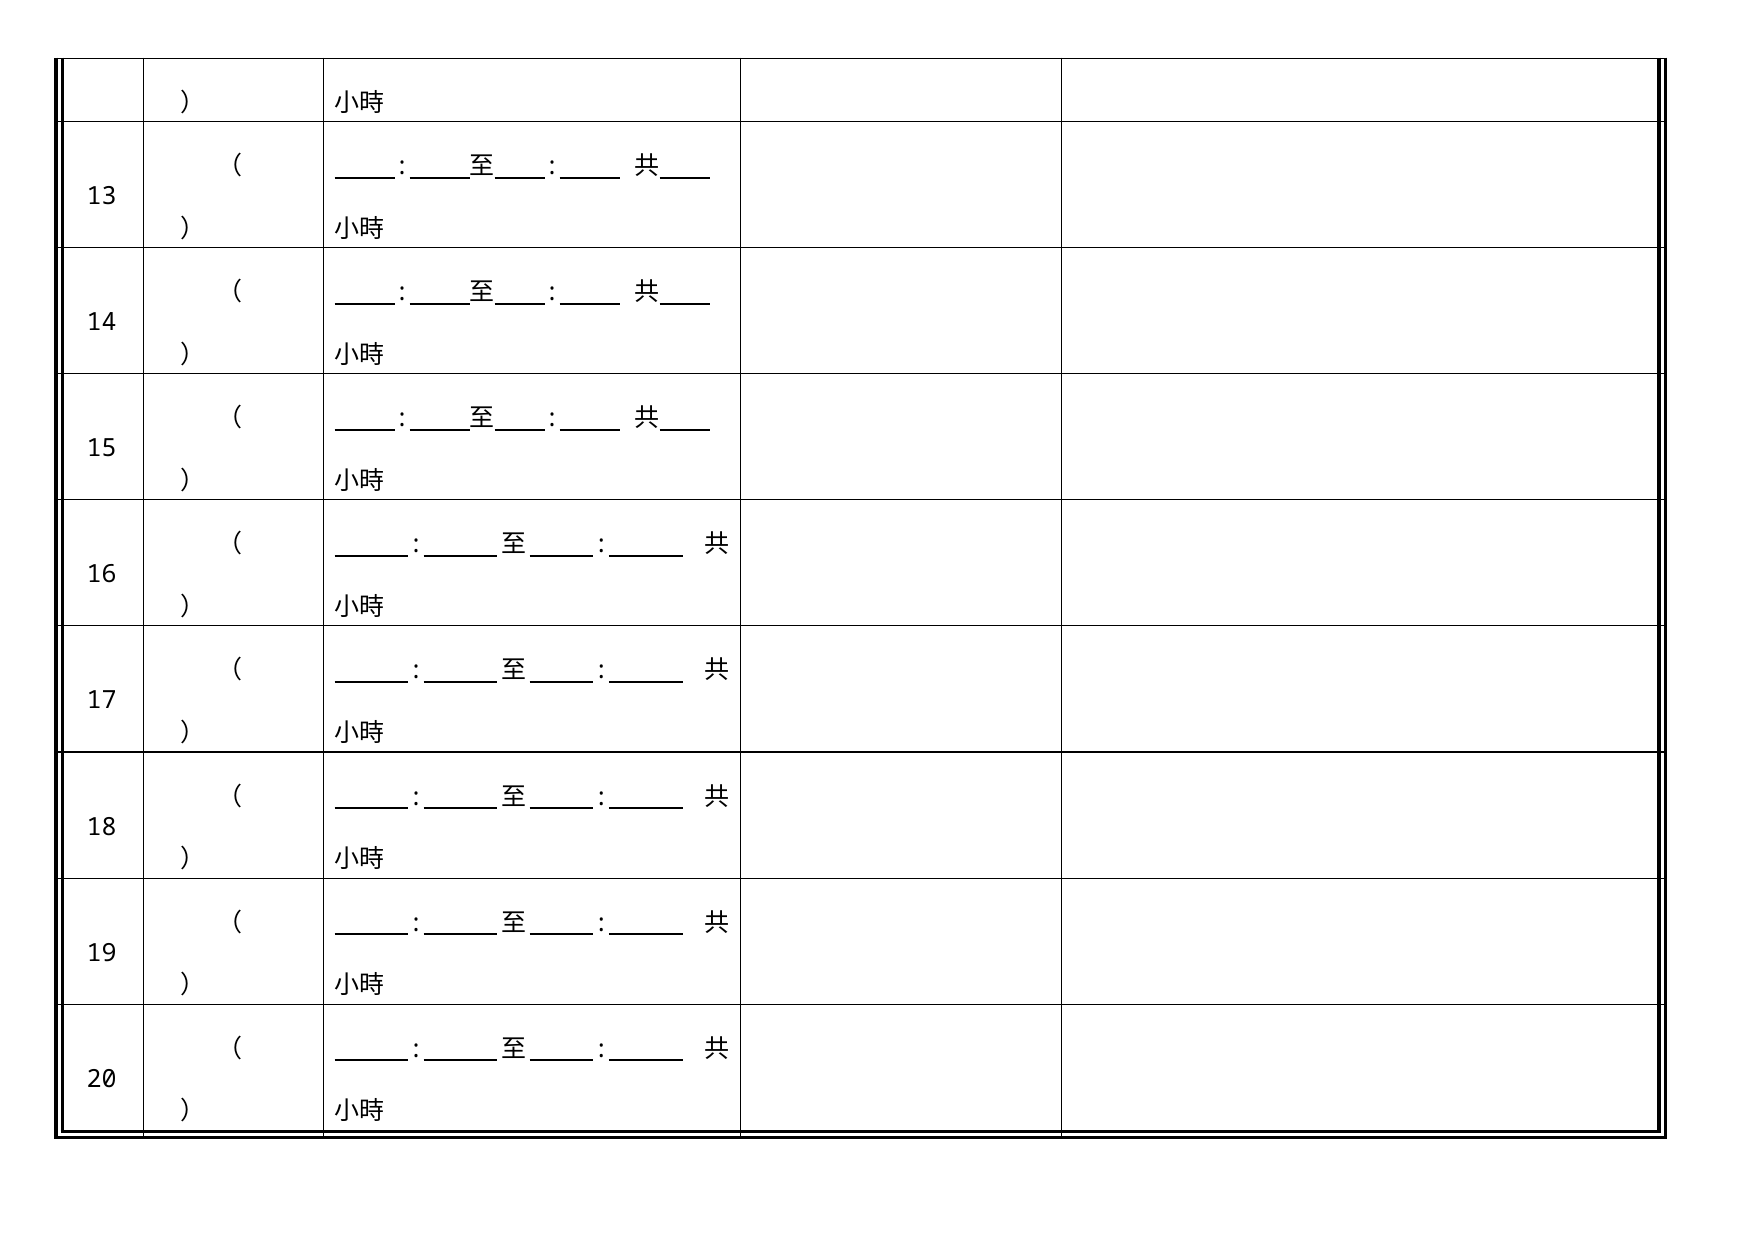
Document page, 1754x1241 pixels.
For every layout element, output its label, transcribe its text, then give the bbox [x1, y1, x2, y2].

table_cell [741, 122, 1061, 247]
table_cell : 至 : 共 小時 [324, 626, 740, 751]
table_cell ） [144, 59, 323, 121]
table_cell [741, 59, 1061, 121]
table_cell [741, 374, 1061, 499]
table_cell 15 [64, 374, 143, 499]
table_cell 19 [64, 879, 143, 1003]
table_cell （ ） [144, 248, 323, 373]
table_cell [1062, 374, 1657, 499]
table_cell : 至 : 共 小時 [324, 500, 740, 625]
table_cell [1062, 59, 1657, 121]
table_cell （ ） [144, 626, 323, 751]
table_cell 18 [64, 753, 143, 877]
table_cell [1062, 753, 1657, 877]
table_cell [741, 1005, 1061, 1129]
table_cell （ ） [144, 374, 323, 499]
table_cell [1062, 1005, 1657, 1129]
table_cell [741, 753, 1061, 877]
table_cell : 至 : 共 小時 [324, 1005, 740, 1129]
table_cell （ ） [144, 122, 323, 247]
table_cell [1062, 626, 1657, 751]
table_cell [64, 59, 143, 121]
table_cell : 至 : 共 小時 [324, 753, 740, 877]
table_cell 小時 [324, 59, 740, 121]
table_cell 13 [64, 122, 143, 247]
table_cell 16 [64, 500, 143, 625]
table_cell [741, 626, 1061, 751]
table_cell : 至 : 共 小時 [324, 374, 740, 499]
table_cell [741, 879, 1061, 1003]
table_cell （ ） [144, 500, 323, 625]
table_cell : 至 : 共 小時 [324, 122, 740, 247]
table_cell [741, 248, 1061, 373]
table_cell （ ） [144, 879, 323, 1003]
table_cell [1062, 122, 1657, 247]
table_cell （ ） [144, 753, 323, 877]
table_cell [1062, 248, 1657, 373]
table_cell [741, 500, 1061, 625]
table_cell : 至 : 共 小時 [324, 248, 740, 373]
table_cell [1062, 500, 1657, 625]
table_cell 17 [64, 626, 143, 751]
table_cell [1062, 879, 1657, 1003]
table_cell （ ） [144, 1005, 323, 1129]
table_cell : 至 : 共 小時 [324, 879, 740, 1003]
table_cell 14 [64, 248, 143, 373]
table_cell 20 [64, 1005, 143, 1129]
